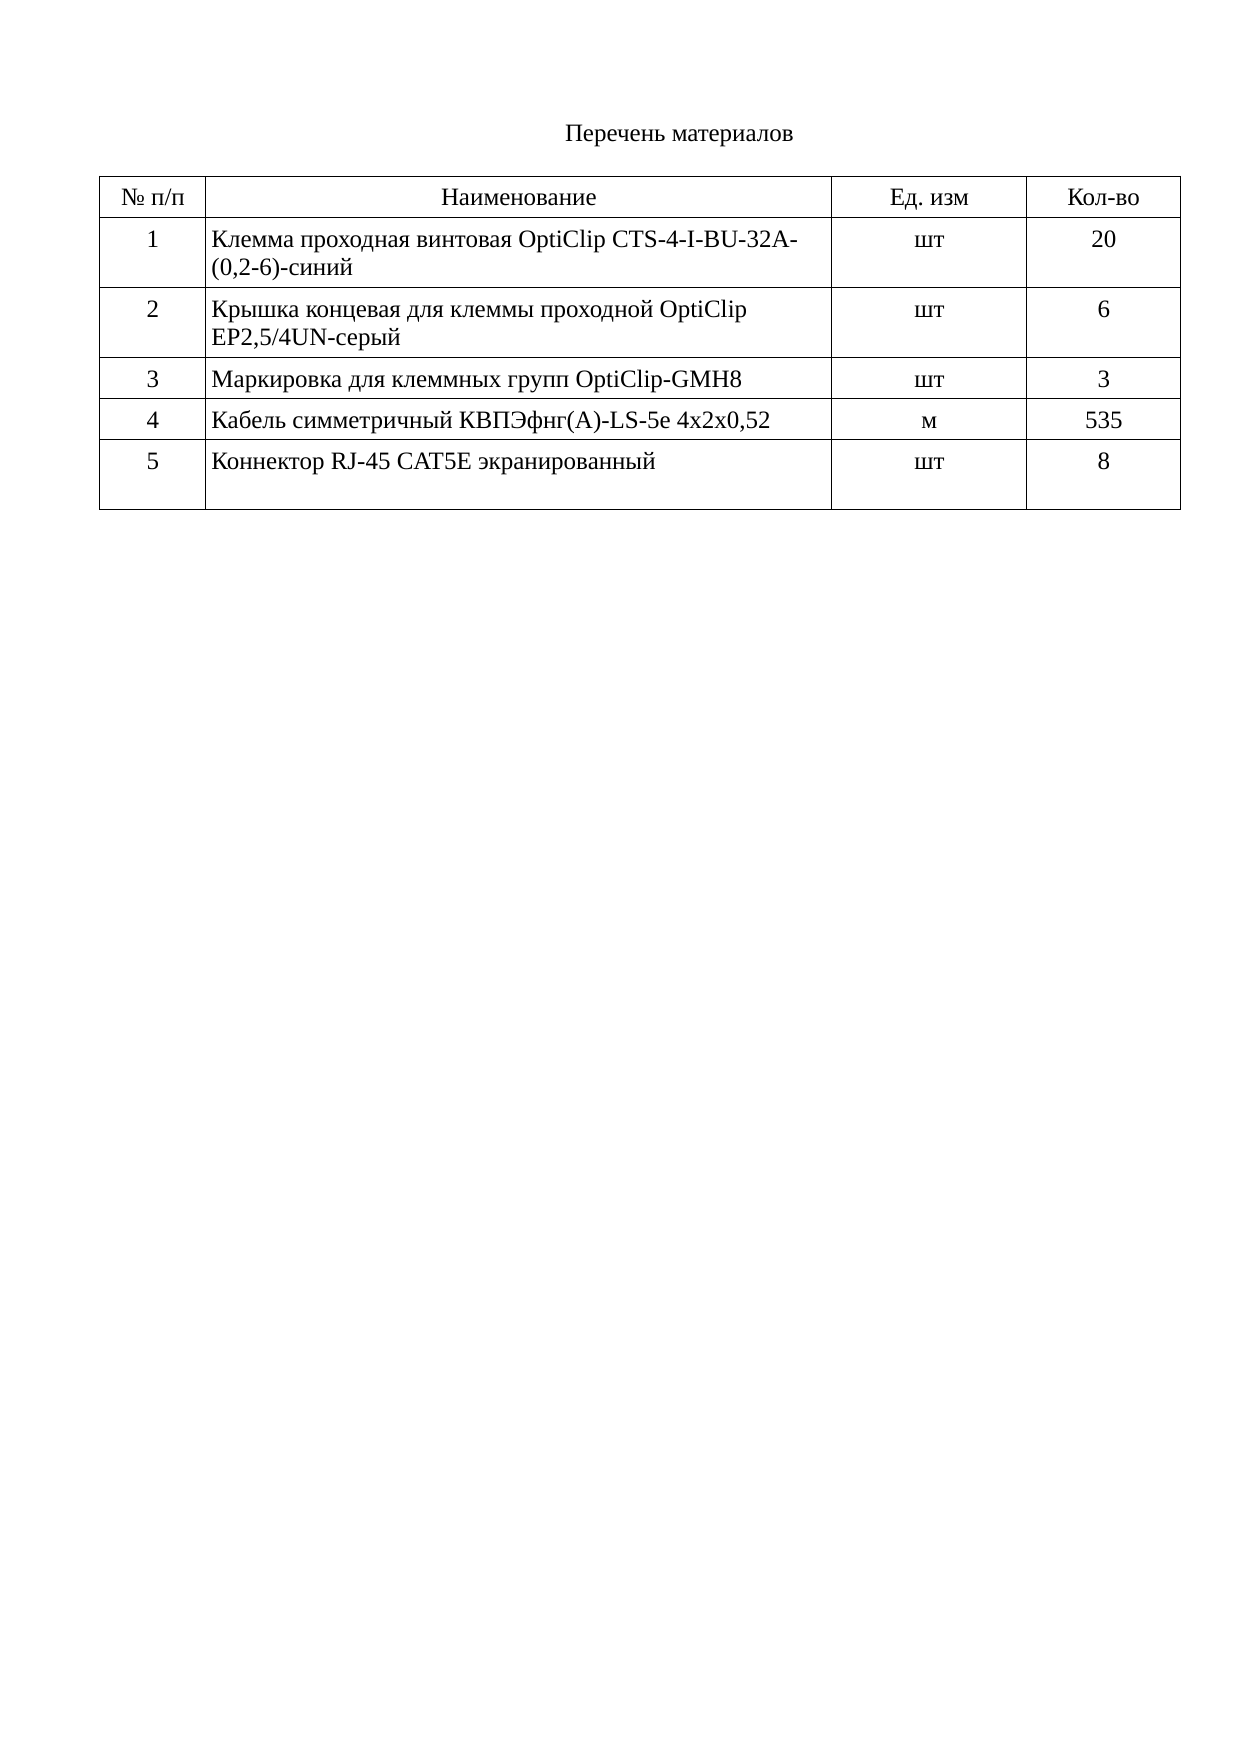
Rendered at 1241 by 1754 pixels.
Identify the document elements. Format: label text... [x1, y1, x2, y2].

table_cell 20 [1027, 218, 1180, 287]
table_header Наименование [206, 177, 831, 217]
table_header Ед. изм [832, 177, 1026, 217]
table_cell м [832, 399, 1026, 439]
text Перечень материалов [177, 118, 1181, 147]
table_cell Кабель симметричный КВПЭфнг(А)-LS-5e 4х2х0,52 [206, 399, 831, 439]
table_cell шт [832, 440, 1026, 509]
table_cell шт [832, 358, 1026, 398]
table_cell 535 [1027, 399, 1180, 439]
table_header № п/п [100, 177, 205, 217]
table_cell Клемма проходная винтовая OptiClip CTS-4-I-BU-32A-(0,2-6)-синий [206, 218, 831, 287]
table_cell шт [832, 218, 1026, 287]
table_cell Маркировка для клеммных групп OptiClip-GMH8 [206, 358, 831, 398]
table_cell 8 [1027, 440, 1180, 509]
table_header Кол-во [1027, 177, 1180, 217]
table_cell 3 [1027, 358, 1180, 398]
table_cell 1 [100, 218, 205, 287]
table_cell 5 [100, 440, 205, 509]
table_cell 3 [100, 358, 205, 398]
table_cell Крышка концевая для клеммы проходной OptiClip EP2,5/4UN-серый [206, 288, 831, 357]
table_cell 6 [1027, 288, 1180, 357]
table_cell шт [832, 288, 1026, 357]
table_cell 4 [100, 399, 205, 439]
table_cell 2 [100, 288, 205, 357]
table_cell Коннектор RJ-45 CAT5E экранированный [206, 440, 831, 509]
